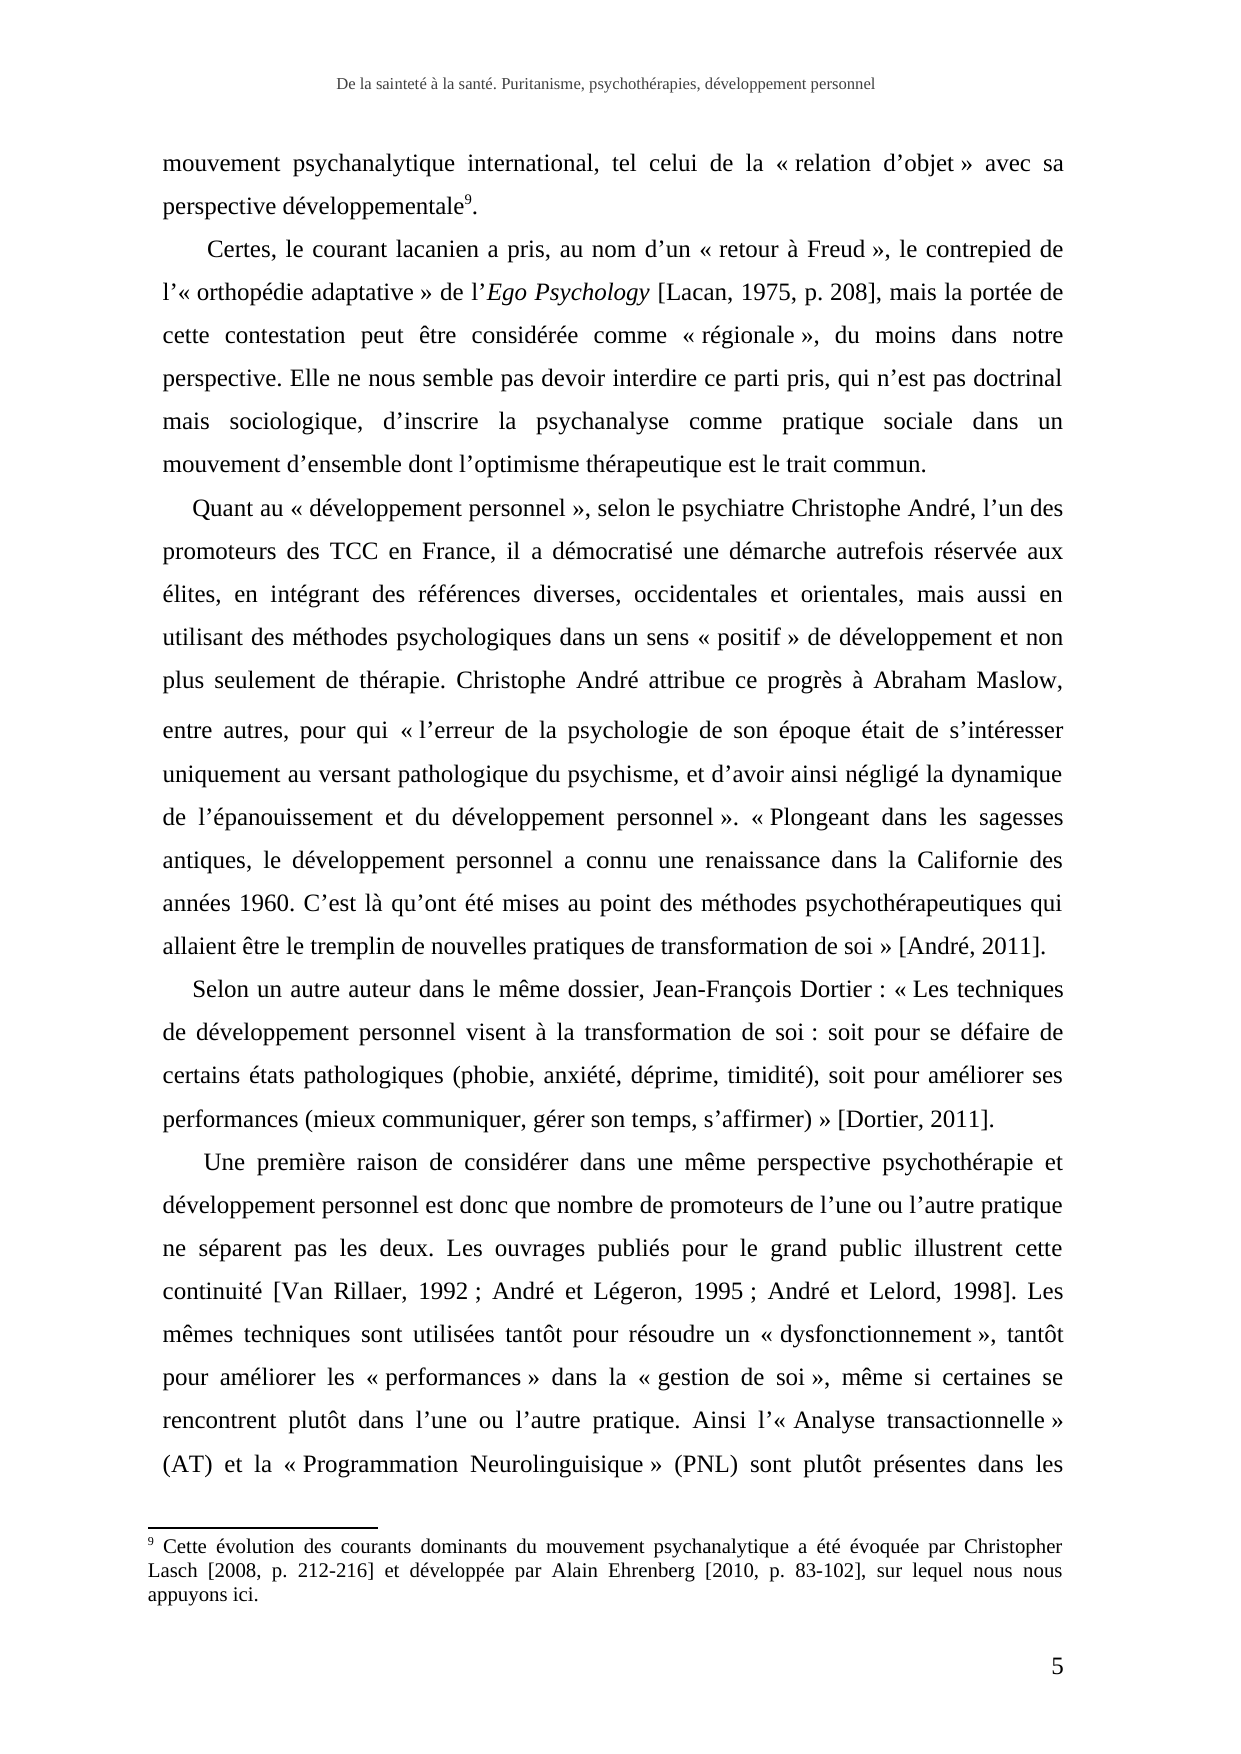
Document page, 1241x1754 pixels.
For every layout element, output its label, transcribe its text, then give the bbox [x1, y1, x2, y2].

text Certes, le courant lacanien a pris, au nom d’un « retour à Freud », le contrepied de l’« orthopédie adaptative » de l’Ego Psychology [Lacan, 1975, p. 208], mais la portée de cette contestation peut être considérée comme « régionale », du moins dans notre perspective. Elle ne nous semble pas devoir interdire ce parti pris, qui n’est pas doctrinal mais sociologique, d’inscrire la psychanalyse comme pratique sociale dans un mouvement d’ensemble dont l’optimisme thérapeutique est le trait commun. [162, 234, 1064, 478]
text mouvement psychanalytique international, tel celui de la « relation d’objet » avec sa perspective développementale. [162, 148, 1064, 219]
text Quant au « développement personnel », selon le psychiatre Christophe André, l’un des promoteurs des TCC en France, il a démocratisé une démarche autrefois réservée aux élites, en intégrant des références diverses, occidentales et orientales, mais aussi en utilisant des méthodes psychologiques dans un sens « positif » de développement et non plus seulement de thérapie. Christophe André attribue ce progrès à Abraham Maslow, entre autres, pour qui « l’erreur de la psychologie de son époque était de s’intéresser uniquement au versant pathologique du psychisme, et d’avoir ainsi négligé la dynamique de l’épanouissement et du développement personnel ». « Plongeant dans les sagesses antiques, le développement personnel a connu une renaissance dans la Californie des années 1960. C’est là qu’ont été mises au point des méthodes psychothérapeutiques qui allaient être le tremplin de nouvelles pratiques de transformation de soi » [André, 2011]. [162, 493, 1064, 960]
text Une première raison de considérer dans une même perspective psychothérapie et développement personnel est donc que nombre de promoteurs de l’une ou l’autre pratique ne séparent pas les deux. Les ouvrages publiés pour le grand public illustrent cette continuité [Van Rillaer, 1992 ; André et Légeron, 1995 ; André et Lelord, 1998]. Les mêmes techniques sont utilisées tantôt pour résoudre un « dysfonctionnement », tantôt pour améliorer les « performances » dans la « gestion de soi », même si certaines se rencontrent plutôt dans l’une ou l’autre pratique. Ainsi l’« Analyse transactionnelle » (AT) et la « Programmation Neurolinguisique » (PNL) sont plutôt présentes dans les [162, 1147, 1064, 1477]
text Selon un autre auteur dans le même dossier, Jean-François Dortier : « Les techniques de développement personnel visent à la transformation de soi : soit pour se défaire de certains états pathologiques (phobie, anxiété, déprime, timidité), soit pour améliorer ses performances (mieux communiquer, gérer son temps, s’affirmer) » [Dortier, 2011]. [162, 974, 1064, 1132]
text Cette évolution des courants dominants du mouvement psychanalytique a été évoquée par Christopher Lasch [2008, p. 212-216] et développée par Alain Ehrenberg [2010, p. 83-102], sur lequel nous nous appuyons ici. [148, 1534, 1064, 1606]
